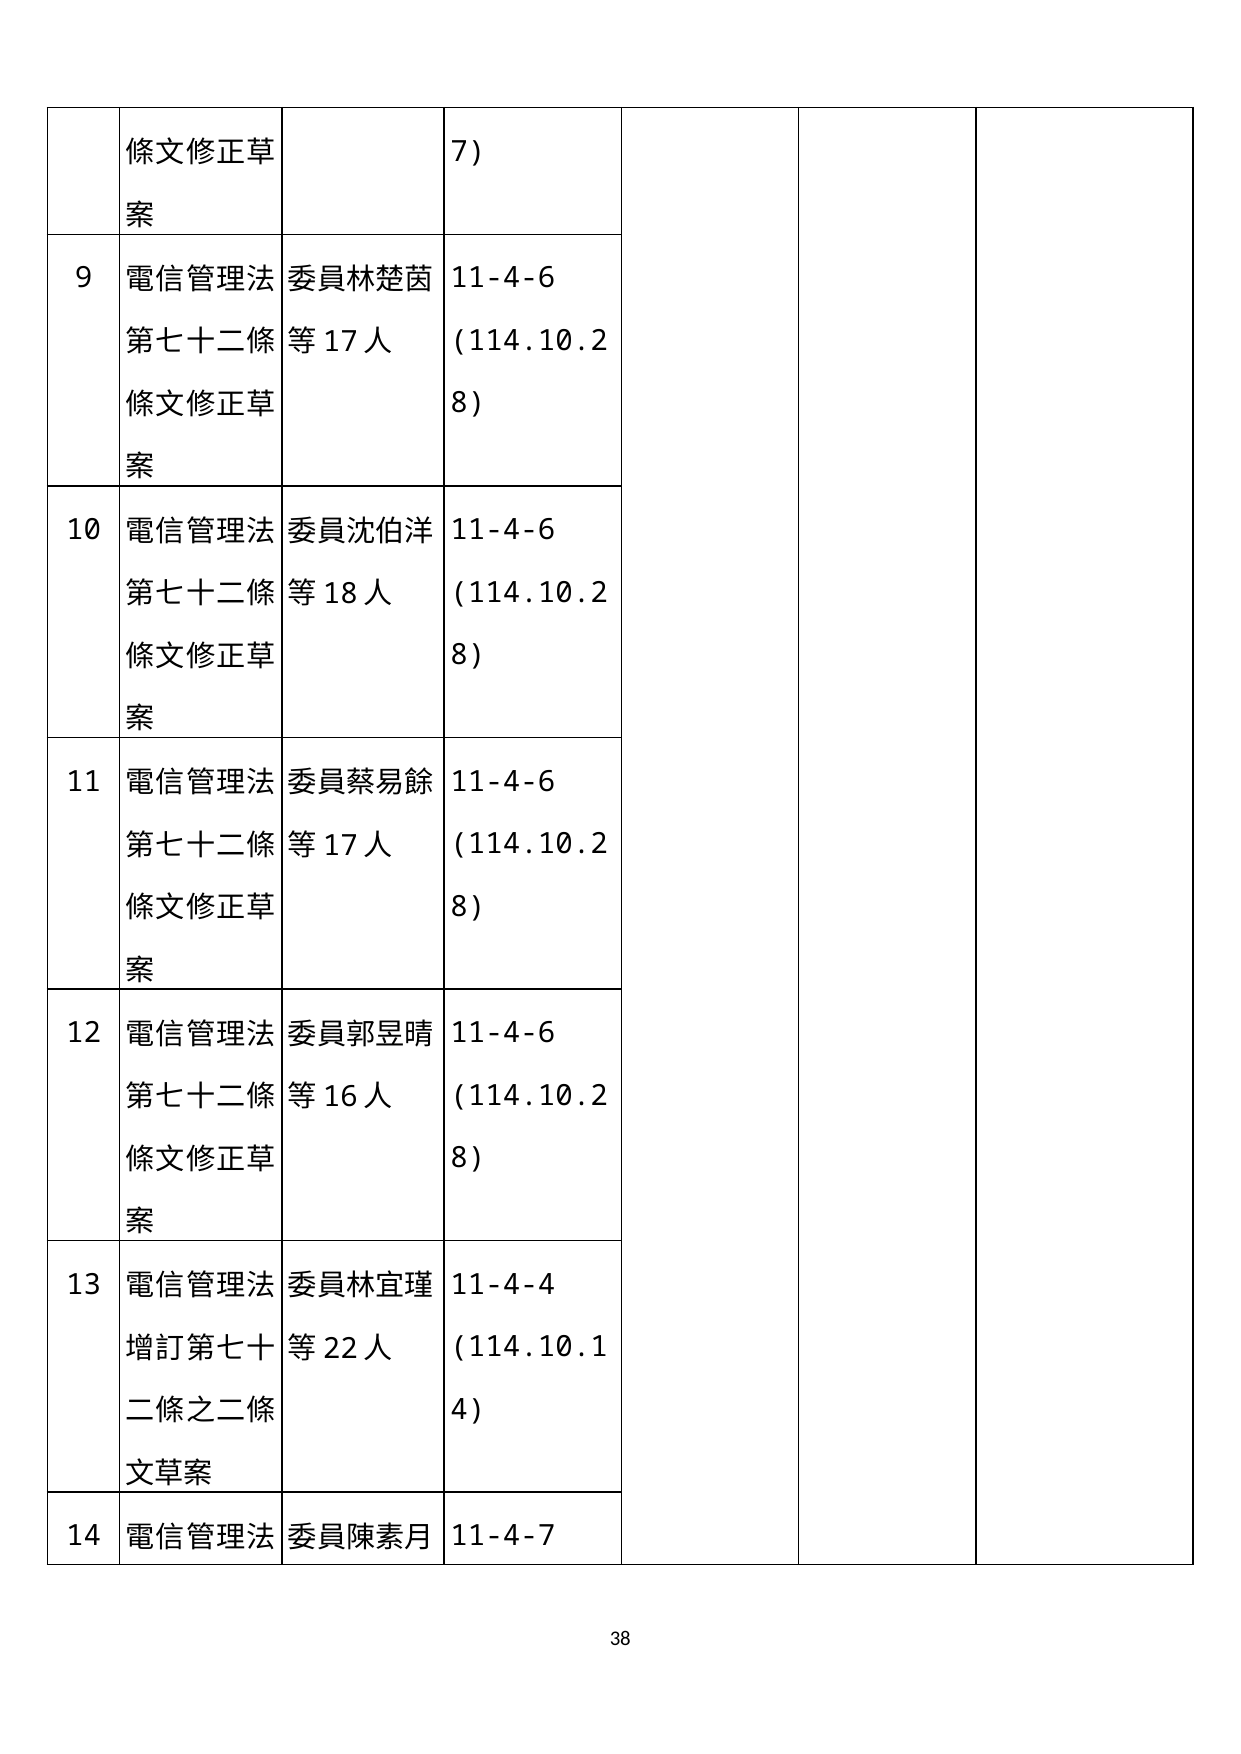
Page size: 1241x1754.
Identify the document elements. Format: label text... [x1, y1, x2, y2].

table_cell [622, 108, 798, 1563]
table_cell [977, 108, 1192, 1563]
table_cell 13 [48, 1241, 119, 1491]
table_cell [283, 108, 443, 233]
table_cell 11 [48, 738, 119, 988]
table_cell 電信管理法第七十二條條文修正草案 [120, 235, 281, 485]
table_cell 委員林宜瑾等22人 [283, 1241, 443, 1491]
table_cell 14 [48, 1493, 119, 1563]
table_cell 11-4-7 [445, 1493, 621, 1563]
table_cell 11-4-6 (114.10.28) [445, 738, 621, 988]
table_cell 電信管理法 [120, 1493, 281, 1563]
table_cell 條文修正草案 [120, 108, 281, 233]
table_cell 電信管理法增訂第七十二條之二條文草案 [120, 1241, 281, 1491]
table_cell 11-4-6 (114.10.28) [445, 487, 621, 737]
table_cell 電信管理法第七十二條條文修正草案 [120, 487, 281, 737]
table_cell 委員蔡易餘等17人 [283, 738, 443, 988]
table_cell 11-4-6 (114.10.28) [445, 990, 621, 1240]
table_cell 委員林楚茵等17人 [283, 235, 443, 485]
table_cell [48, 108, 119, 233]
table_cell 電信管理法第七十二條條文修正草案 [120, 738, 281, 988]
table_cell 委員沈伯洋等18人 [283, 487, 443, 737]
table_cell 11-4-4 (114.10.14) [445, 1241, 621, 1491]
table_cell 11-4-6 (114.10.28) [445, 235, 621, 485]
table_cell 9 [48, 235, 119, 485]
table_cell 電信管理法第七十二條條文修正草案 [120, 990, 281, 1240]
table_cell 10 [48, 487, 119, 737]
table_cell 12 [48, 990, 119, 1240]
table_cell 委員郭昱晴等16人 [283, 990, 443, 1240]
table_cell [799, 108, 975, 1563]
table_cell 7) [445, 108, 621, 233]
table_cell 委員陳素月 [283, 1493, 443, 1563]
